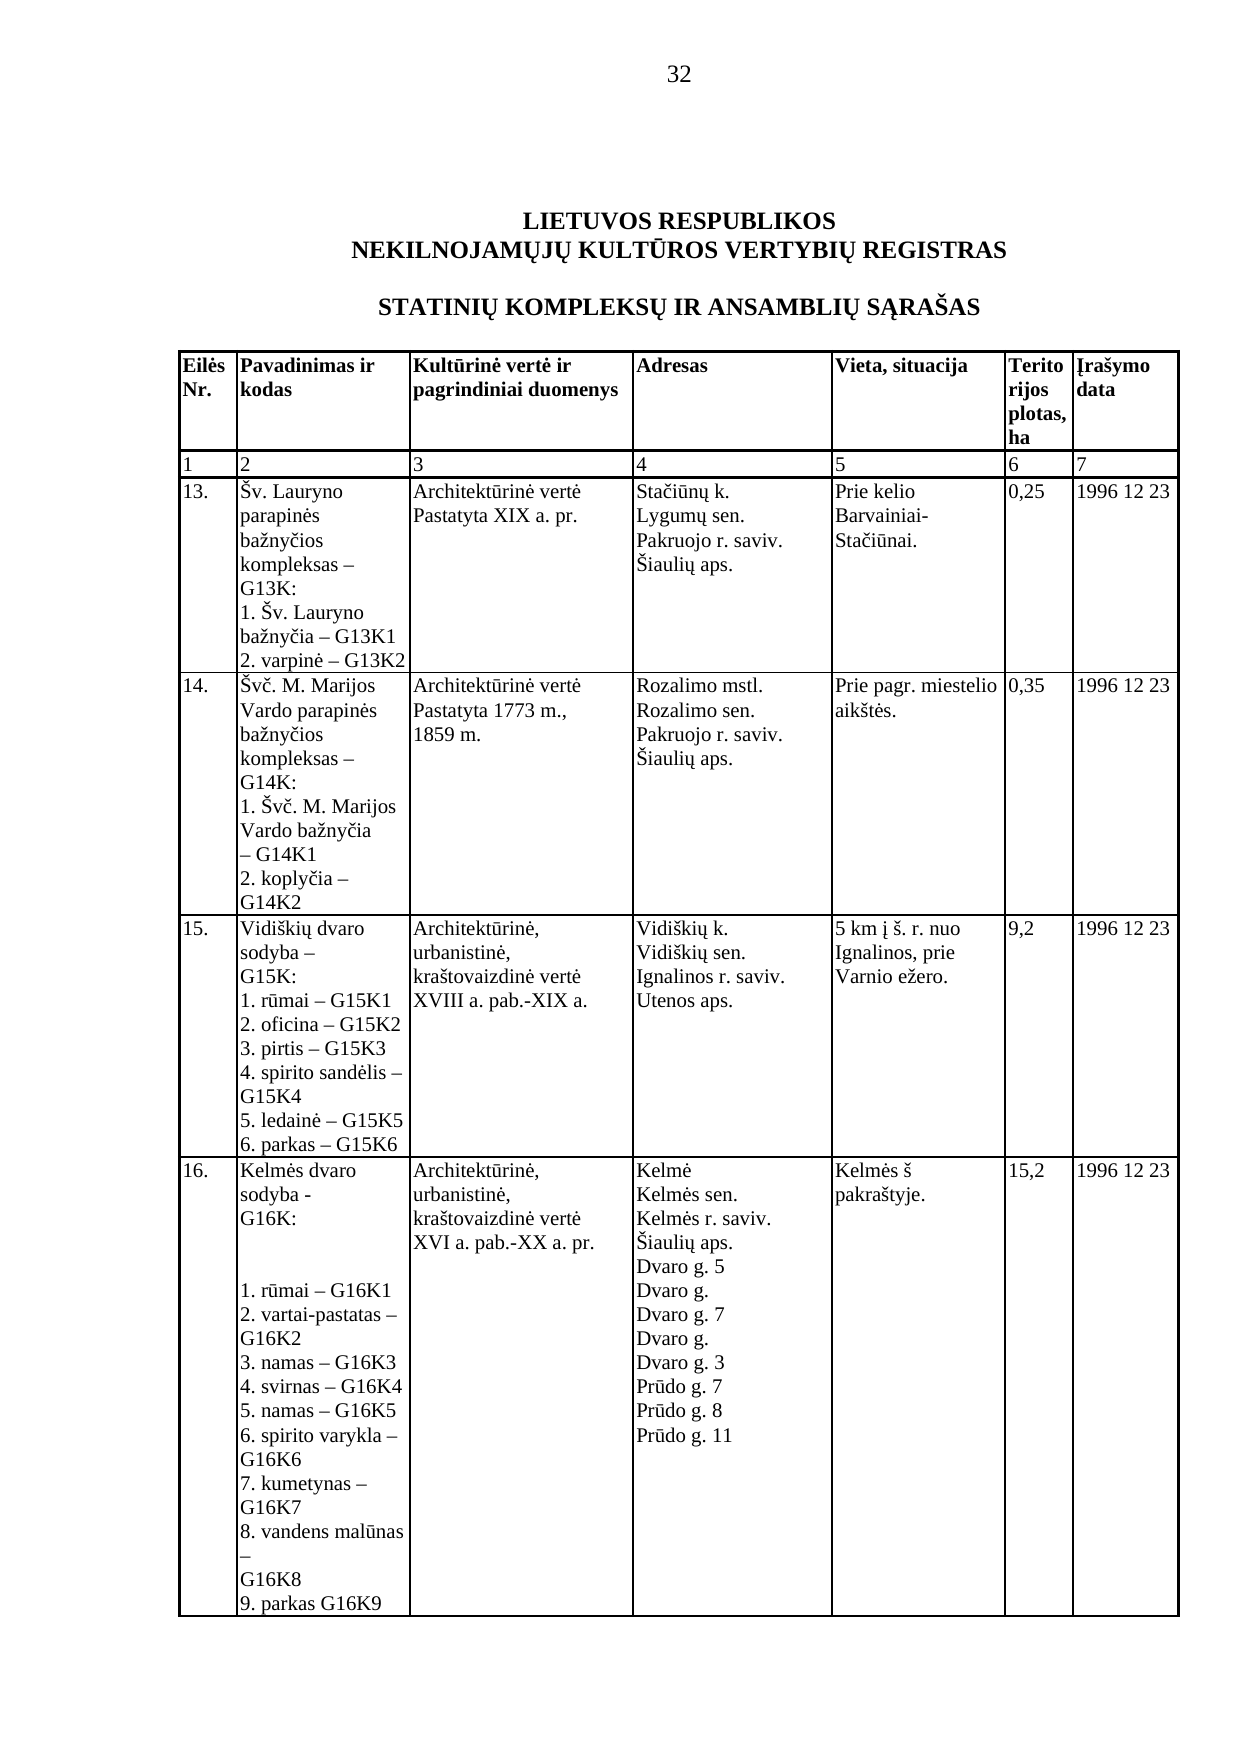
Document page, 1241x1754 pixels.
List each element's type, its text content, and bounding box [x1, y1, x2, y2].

table_cell 9,2 [1006, 916, 1072, 1156]
text LIETUVOS RESPUBLIKOS [177, 206, 1181, 235]
table_cell Stačiūnų k. Lygumų sen. Pakruojo r. saviv. Šiaulių aps. [634, 479, 831, 672]
table_header [1180, 350, 1184, 449]
table_cell 16. [181, 1158, 236, 1615]
table_cell 0,35 [1006, 673, 1072, 914]
table_header Vieta, situacija [833, 353, 1004, 449]
text STATINIŲ KOMPLEKSŲ IR ANSAMBLIŲ SĄRAŠAS [177, 292, 1181, 321]
text NEKILNOJAMŲJŲ KULTŪROS VERTYBIŲ REGISTRAS [177, 235, 1181, 263]
table_header Teritorijos plotas, ha [1006, 353, 1072, 449]
table_header Kultūrinė vertė ir pagrindiniai duomenys [411, 353, 632, 449]
table_cell [169, 1156, 178, 1615]
table_cell Rozalimo mstl. Rozalimo sen. Pakruojo r. saviv. Šiaulių aps. [634, 673, 831, 914]
table_cell Vidiškių dvaro sodyba – G15K: 1. rūmai – G15K1 2. oficina – G15K2 3. pirtis – G15K3 4. spirito sandėlis – G15K4 5. ledainė – G15K5 6. parkas – G15K6 [238, 916, 409, 1156]
table_header Įrašymo data [1074, 353, 1177, 449]
table_header [169, 350, 178, 449]
table_cell 6 [1006, 452, 1072, 476]
table_cell [1180, 672, 1184, 914]
table_cell 7 [1074, 452, 1177, 476]
table_cell 5 [833, 452, 1004, 476]
table_cell 5 km į š. r. nuo Ignalinos, prie Varnio ežero. [833, 916, 1004, 1156]
table_cell [1180, 476, 1184, 672]
table_cell Švč. M. Marijos Vardo parapinės bažnyčios kompleksas – G14K: 1. Švč. M. Marijos Vardo bažnyčia – G14K1 2. koplyčia – G14K2 [238, 673, 409, 914]
table_cell [1180, 449, 1184, 476]
table_cell [1180, 1156, 1184, 1615]
table_cell 2 [238, 452, 409, 476]
table_cell 15. [181, 916, 236, 1156]
table_cell [1180, 914, 1184, 1156]
table_header Eilės Nr. [181, 353, 236, 449]
table_cell 4 [634, 452, 831, 476]
table_cell [169, 914, 178, 1156]
table_cell 3 [411, 452, 632, 476]
table_cell Architektūrinė, urbanistinė, kraštovaizdinė vertė XVIII a. pab.-XIX a. [411, 916, 632, 1156]
table_header Adresas [634, 353, 831, 449]
table_cell 1996 12 23 [1074, 479, 1177, 672]
table_cell Kelmės dvaro sodyba - G16K: 1. rūmai – G16K1 2. vartai-pastatas – G16K2 3. namas – G16K3 4. svirnas – G16K4 5. namas – G16K5 6. spirito varykla – G16K6 7. kumetynas – G16K7 8. vandens malūnas – G16K8 9. parkas G16K9 [238, 1158, 409, 1615]
table_header Pavadinimas ir kodas [238, 353, 409, 449]
table_cell 0,25 [1006, 479, 1072, 672]
table_cell 15,2 [1006, 1158, 1072, 1615]
table_cell 14. [181, 673, 236, 914]
table_cell 1996 12 23 [1074, 673, 1177, 914]
table_cell [169, 449, 178, 476]
table_cell Kelmė Kelmės sen. Kelmės r. saviv. Šiaulių aps. Dvaro g. 5 Dvaro g. Dvaro g. 7 Dvaro g. Dvaro g. 3 Prūdo g. 7 Prūdo g. 8 Prūdo g. 11 [634, 1158, 831, 1615]
table_cell [169, 672, 178, 914]
table_cell Šv. Lauryno parapinės bažnyčios kompleksas – G13K: 1. Šv. Lauryno bažnyčia – G13K1 2. varpinė – G13K2 [238, 479, 409, 672]
table_cell Architektūrinė vertė Pastatyta XIX a. pr. [411, 479, 632, 672]
table_cell Architektūrinė, urbanistinė, kraštovaizdinė vertė XVI a. pab.-XX a. pr. [411, 1158, 632, 1615]
table_cell Kelmės š pakraštyje. [833, 1158, 1004, 1615]
table_cell Prie pagr. miestelio aikštės. [833, 673, 1004, 914]
table_cell 1 [181, 452, 236, 476]
table_cell 1996 12 23 [1074, 916, 1177, 1156]
table_cell 1996 12 23 [1074, 1158, 1177, 1615]
table_cell Architektūrinė vertė Pastatyta 1773 m., 1859 m. [411, 673, 632, 914]
table_cell 13. [181, 479, 236, 672]
table_cell Prie kelio Barvainiai-Stačiūnai. [833, 479, 1004, 672]
table_cell Vidiškių k. Vidiškių sen. Ignalinos r. saviv. Utenos aps. [634, 916, 831, 1156]
table_cell [169, 476, 178, 672]
